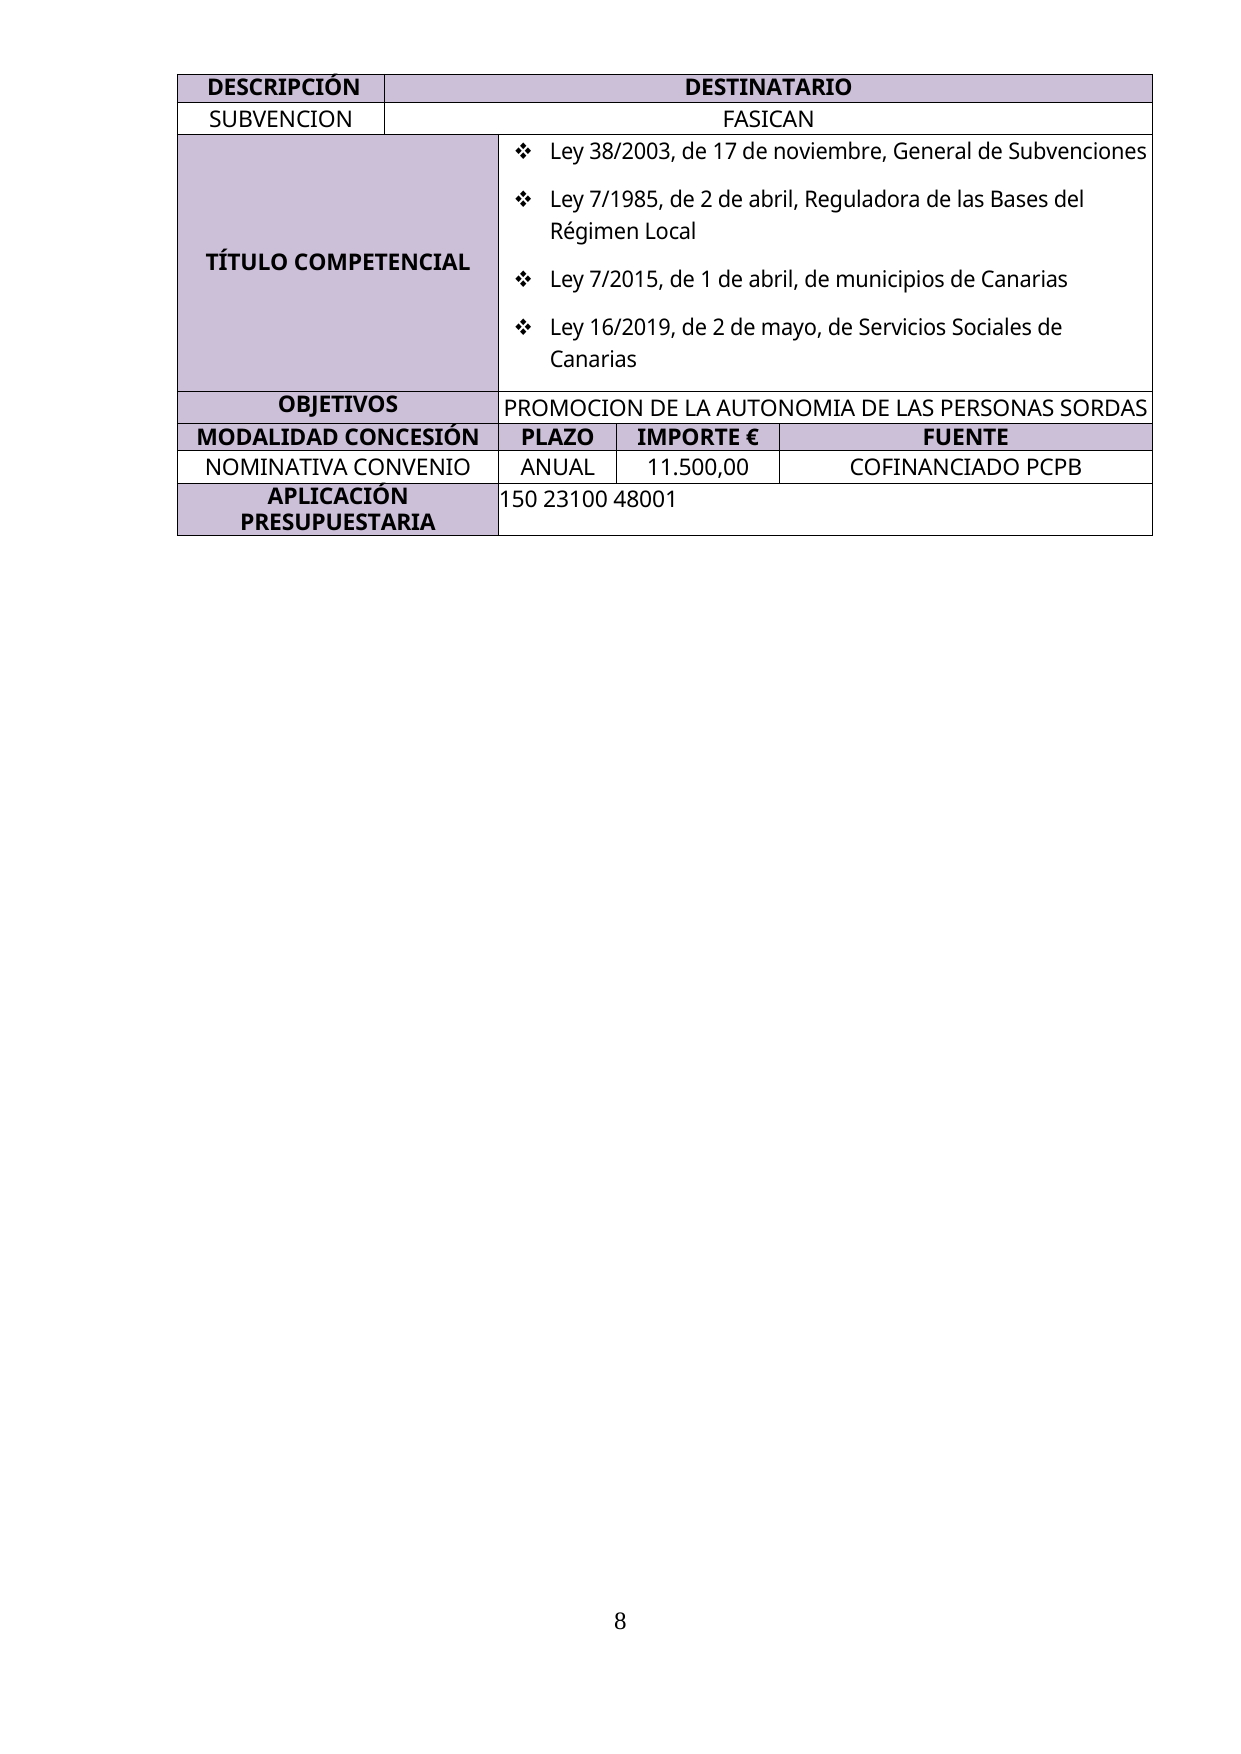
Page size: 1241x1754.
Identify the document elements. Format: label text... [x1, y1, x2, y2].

table_header DESCRIPCIÓN [178, 75, 384, 102]
table_cell FASICAN [385, 103, 1152, 134]
table_header DESTINATARIO [385, 75, 1152, 102]
table_cell MODALIDAD CONCESIÓN [178, 424, 498, 450]
table_cell 150 23100 48001 [499, 484, 1152, 535]
table_cell PROMOCION DE LA AUTONOMIA DE LAS PERSONAS SORDAS [499, 392, 1152, 423]
table_cell TÍTULO COMPETENCIAL [178, 135, 498, 391]
table_cell FUENTE [780, 424, 1152, 450]
table_cell OBJETIVOS [178, 392, 498, 423]
table_cell NOMINATIVA CONVENIO [178, 451, 498, 482]
table_cell SUBVENCION [178, 103, 384, 134]
table_cell ANUAL [499, 451, 616, 482]
table_cell 11.500,00 [617, 451, 779, 482]
table_cell IMPORTE € [617, 424, 779, 450]
table_cell Ley 38/2003, de 17 de noviembre, General de Subvenciones Ley 7/1985, de 2 de abril, Reguladora de las Bases del Régimen Local Ley 7/2015, de 1 de abril, de municipios de Canarias Ley 16/2019, de 2 de mayo, de Servicios Sociales de Canarias [499, 135, 1152, 391]
table_cell APLICACIÓN PRESUPUESTARIA [178, 484, 498, 535]
table_cell PLAZO [499, 424, 616, 450]
table_cell COFINANCIADO PCPB [780, 451, 1152, 482]
